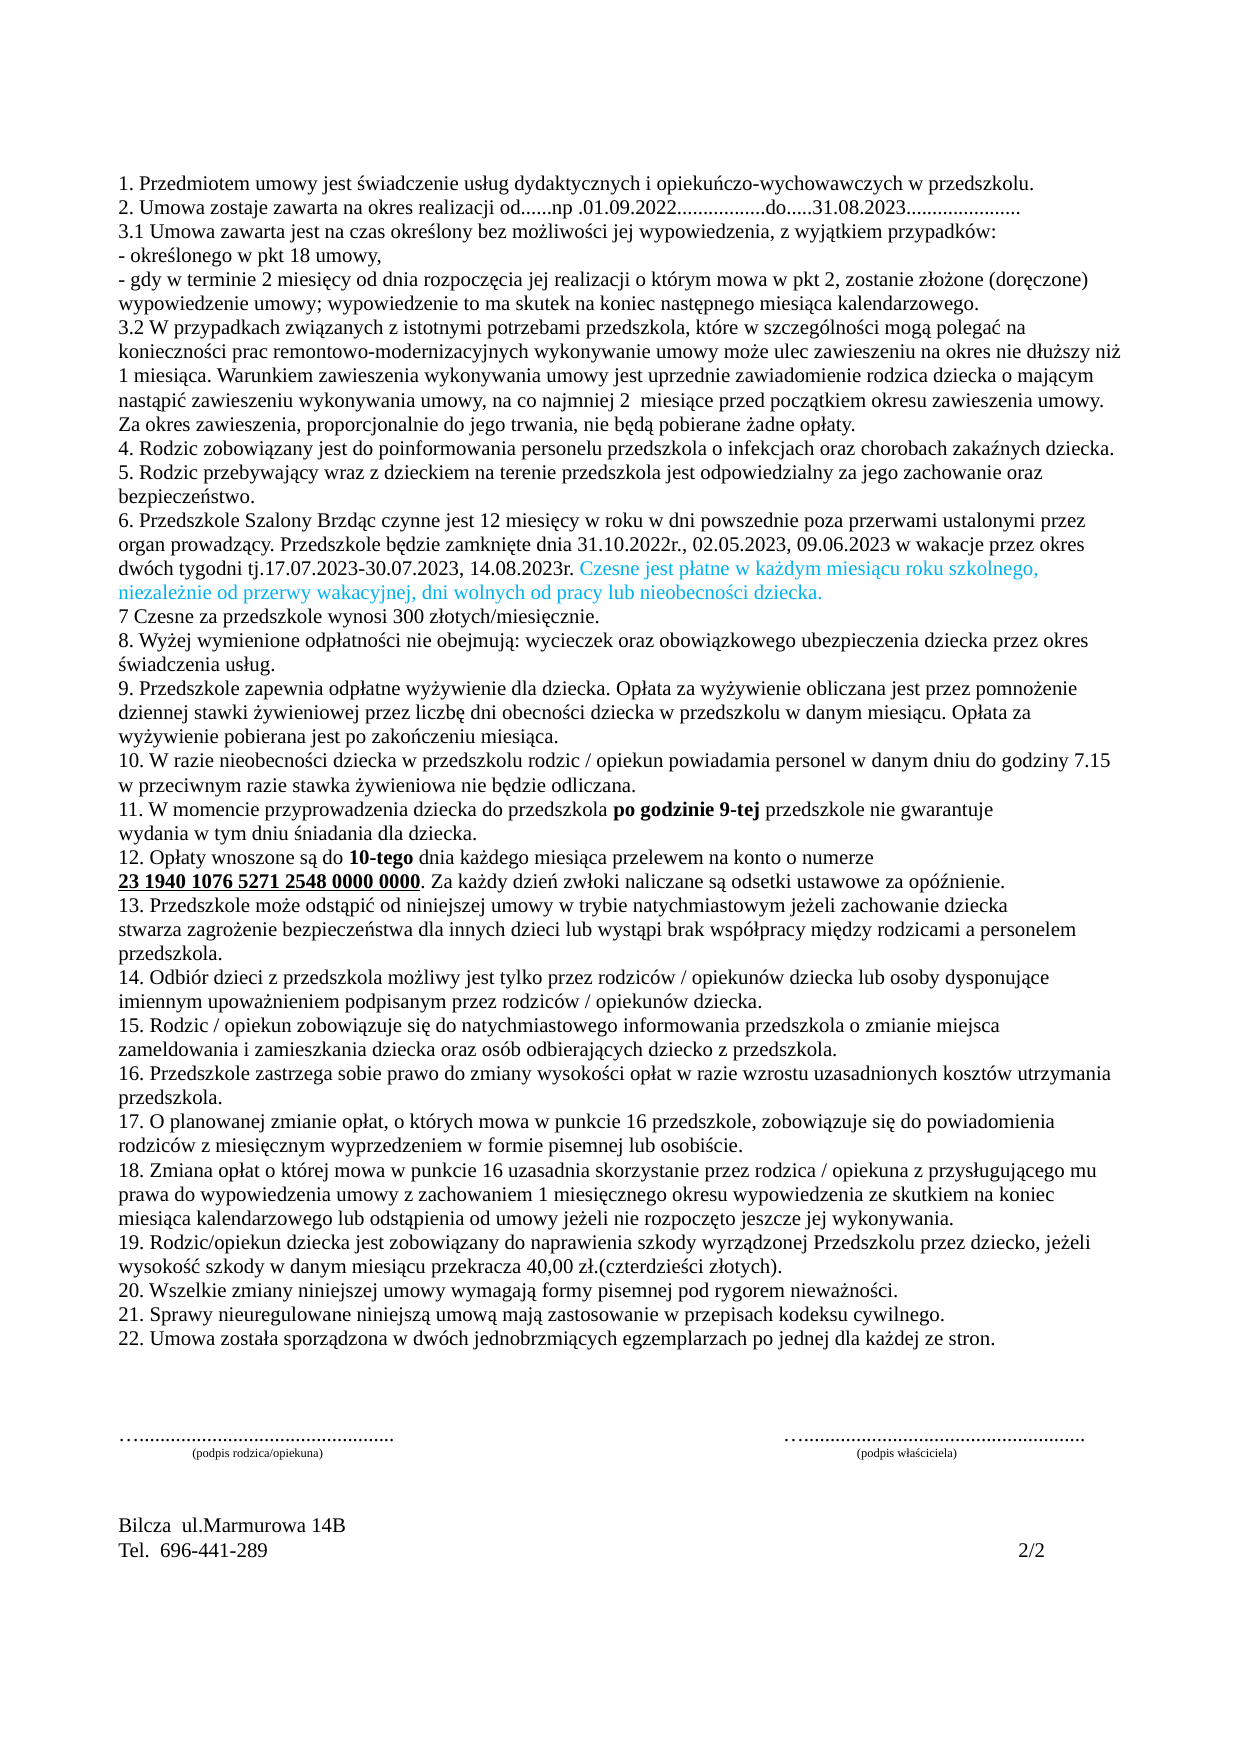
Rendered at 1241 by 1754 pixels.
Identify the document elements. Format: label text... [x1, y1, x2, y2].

text 5. Rodzic przebywający wraz z dzieckiem na terenie przedszkola jest odpowiedzialny za jego zachowanie oraz bezpieczeństwo. [118, 460, 1122, 508]
text 14. Odbiór dzieci z przedszkola możliwy jest tylko przez rodziców / opiekunów dziecka lub osoby dysponujące imiennym upoważnieniem podpisanym przez rodziców / opiekunów dziecka. 15. Rodzic / opiekun zobowiązuje się do natychmiastowego informowania przedszkola o zmianie miejsca zameldowania i zamieszkania dziecka oraz osób odbierających dziecko z przedszkola. [118, 965, 1122, 1061]
text 6. Przedszkole Szalony Brzdąc czynne jest 12 miesięcy w roku w dni powszednie poza przerwami ustalonymi przez organ prowadzący. Przedszkole będzie zamknięte dnia 31.10.2022r., 02.05.2023, 09.06.2023 w wakacje przez okres dwóch tygodni tj.17.07.2023-30.07.2023, 14.08.2023r. Czesne jest płatne w każdym miesiącu roku szkolnego, niezależnie od przerwy wakacyjnej, dni wolnych od pracy lub nieobecności dziecka. [118, 508, 1122, 604]
text 3.2 W przypadkach związanych z istotnymi potrzebami przedszkola, które w szczególności mogą polegać na konieczności prac remontowo-modernizacyjnych wykonywanie umowy może ulec zawieszeniu na okres nie dłuższy niż 1 miesiąca. Warunkiem zawieszenia wykonywania umowy jest uprzednie zawiadomienie rodzica dziecka o mającym nastąpić zawieszeniu wykonywania umowy, na co najmniej 2 miesiące przed początkiem okresu zawieszenia umowy. Za okres zawieszenia, proporcjonalnie do jego trwania, nie będą pobierane żadne opłaty. [118, 315, 1122, 436]
text 20. Wszelkie zmiany niniejszej umowy wymagają formy pisemnej pod rygorem nieważności. [118, 1278, 1122, 1302]
text 18. Zmiana opłat o której mowa w punkcie 16 uzasadnia skorzystanie przez rodzica / opiekuna z przysługującego mu prawa do wypowiedzenia umowy z zachowaniem 1 miesięcznego okresu wypowiedzenia ze skutkiem na koniec miesiąca kalendarzowego lub odstąpienia od umowy jeżeli nie rozpoczęto jeszcze jej wykonywania. [118, 1157, 1122, 1230]
text …................................................. …...................................................... [118, 1422, 1122, 1446]
text 17. O planowanej zmianie opłat, o których mowa w punkcie 16 przedszkole, zobowiązuje się do powiadomienia rodziców z miesięcznym wyprzedzeniem w formie pisemnej lub osobiście. [118, 1109, 1122, 1157]
text 12. Opłaty wnoszone są do 10-tego dnia każdego miesiąca przelewem na konto o numerze [118, 845, 1122, 869]
text wydania w tym dniu śniadania dla dziecka. [118, 821, 1122, 845]
text 21. Sprawy nieuregulowane niniejszą umową mają zastosowanie w przepisach kodeksu cywilnego. [118, 1302, 1122, 1326]
text 23 1940 1076 5271 2548 0000 0000. Za każdy dzień zwłoki naliczane są odsetki ustawowe za opóźnienie. [118, 869, 1122, 893]
text 19. Rodzic/opiekun dziecka jest zobowiązany do naprawienia szkody wyrządzonej Przedszkolu przez dziecko, jeżeli wysokość szkody w danym miesiącu przekracza 40,00 zł.(czterdzieści złotych). [118, 1230, 1122, 1278]
text 22. Umowa została sporządzona w dwóch jednobrzmiących egzemplarzach po jednej dla każdej ze stron. [118, 1326, 1122, 1350]
text 2. Umowa zostaje zawarta na okres realizacji od......np .01.09.2022.................do.....31.08.2023...................... [118, 195, 1122, 219]
text 3.1 Umowa zawarta jest na czas określony bez możliwości jej wypowiedzenia, z wyjątkiem przypadków: - określonego w pkt 18 umowy, - gdy w terminie 2 miesięcy od dnia rozpoczęcia jej realizacji o którym mowa w pkt 2, zostanie złożone (doręczone) wypowiedzenie umowy; wypowiedzenie to ma skutek na koniec następnego miesiąca kalendarzowego. [118, 219, 1122, 315]
text 7 Czesne za przedszkole wynosi 300 złotych/miesięcznie. [118, 604, 1122, 628]
text Bilcza ul.Marmurowa 14B Tel. 696-441-289 2/2 [118, 1513, 1122, 1562]
text 16. Przedszkole zastrzega sobie prawo do zmiany wysokości opłat w razie wzrostu uzasadnionych kosztów utrzymania przedszkola. [118, 1061, 1122, 1109]
text stwarza zagrożenie bezpieczeństwa dla innych dzieci lub wystąpi brak współpracy między rodzicami a personelem przedszkola. [118, 917, 1122, 965]
text 1. Przedmiotem umowy jest świadczenie usług dydaktycznych i opiekuńczo-wychowawczych w przedszkolu. [118, 171, 1122, 195]
text 8. Wyżej wymienione odpłatności nie obejmują: wycieczek oraz obowiązkowego ubezpieczenia dziecka przez okres świadczenia usług. 9. Przedszkole zapewnia odpłatne wyżywienie dla dziecka. Opłata za wyżywienie obliczana jest przez pomnożenie dziennej stawki żywieniowej przez liczbę dni obecności dziecka w przedszkolu w danym miesiącu. Opłata za wyżywienie pobierana jest po zakończeniu miesiąca. [118, 628, 1122, 748]
text 13. Przedszkole może odstąpić od niniejszej umowy w trybie natychmiastowym jeżeli zachowanie dziecka [118, 893, 1122, 917]
text 10. W razie nieobecności dziecka w przedszkolu rodzic / opiekun powiadamia personel w danym dniu do godziny 7.15 w przeciwnym razie stawka żywieniowa nie będzie odliczana. 11. W momencie przyprowadzenia dziecka do przedszkola po godzinie 9-tej przedszkole nie gwarantuje [118, 748, 1122, 821]
text 4. Rodzic zobowiązany jest do poinformowania personelu przedszkola o infekcjach oraz chorobach zakaźnych dziecka. [118, 436, 1122, 460]
text (podpis rodzica/opiekuna) (podpis właściciela) [118, 1446, 1122, 1461]
